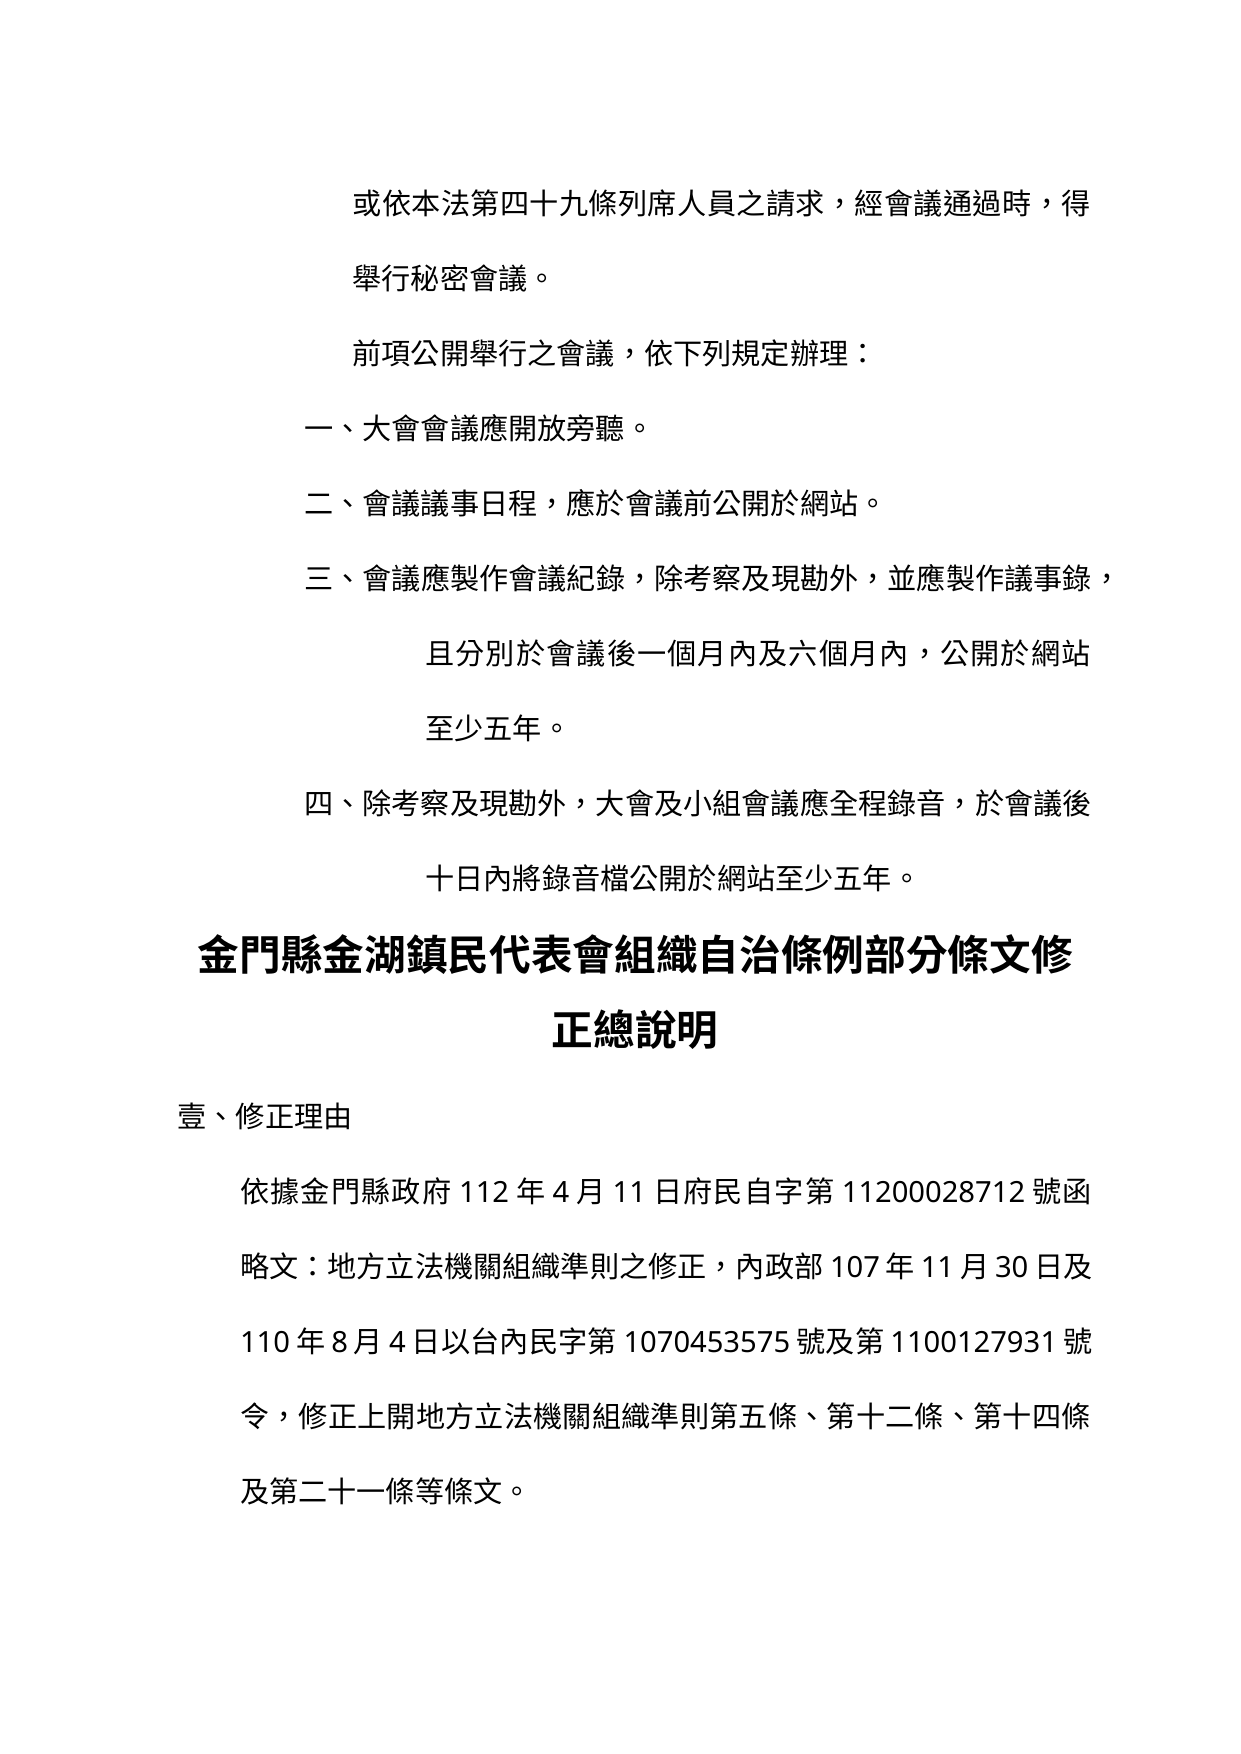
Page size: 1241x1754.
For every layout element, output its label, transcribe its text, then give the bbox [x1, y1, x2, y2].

text 二、會議議事日程，應於會議前公開於網站。 [177, 464, 1092, 539]
text 前項公開舉行之會議，依下列規定辦理： [352, 314, 1092, 389]
text 金門縣金湖鎮民代表會組織自治條例部分條文修正總說明 [177, 914, 1092, 1064]
text 壹、修正理由 [177, 1077, 1092, 1152]
text 四、除考察及現勘外，大會及小組會議應全程錄音，於會議後十日內將錄音檔公開於網站至少五年。 [177, 764, 1092, 914]
text 三、會議應製作會議紀錄，除考察及現勘外，並應製作議事錄，且分別於會議後一個月內及六個月內，公開於網站至少五年。 [177, 539, 1092, 764]
text 一、大會會議應開放旁聽。 [177, 389, 1092, 464]
text 或依本法第四十九條列席人員之請求，經會議通過時，得舉行秘密會議。 [177, 164, 1092, 314]
text 依據金門縣政府112年4月11日府民自字第11200028712號函略文：地方立法機關組織準則之修正，內政部107年11月30日及110年8月4日以台內民字第1070453575號及第1100127931號令，修正上開地方立法機關組織準則第五條、第十二條、第十四條及第二十一條等條文。 [240, 1152, 1092, 1527]
